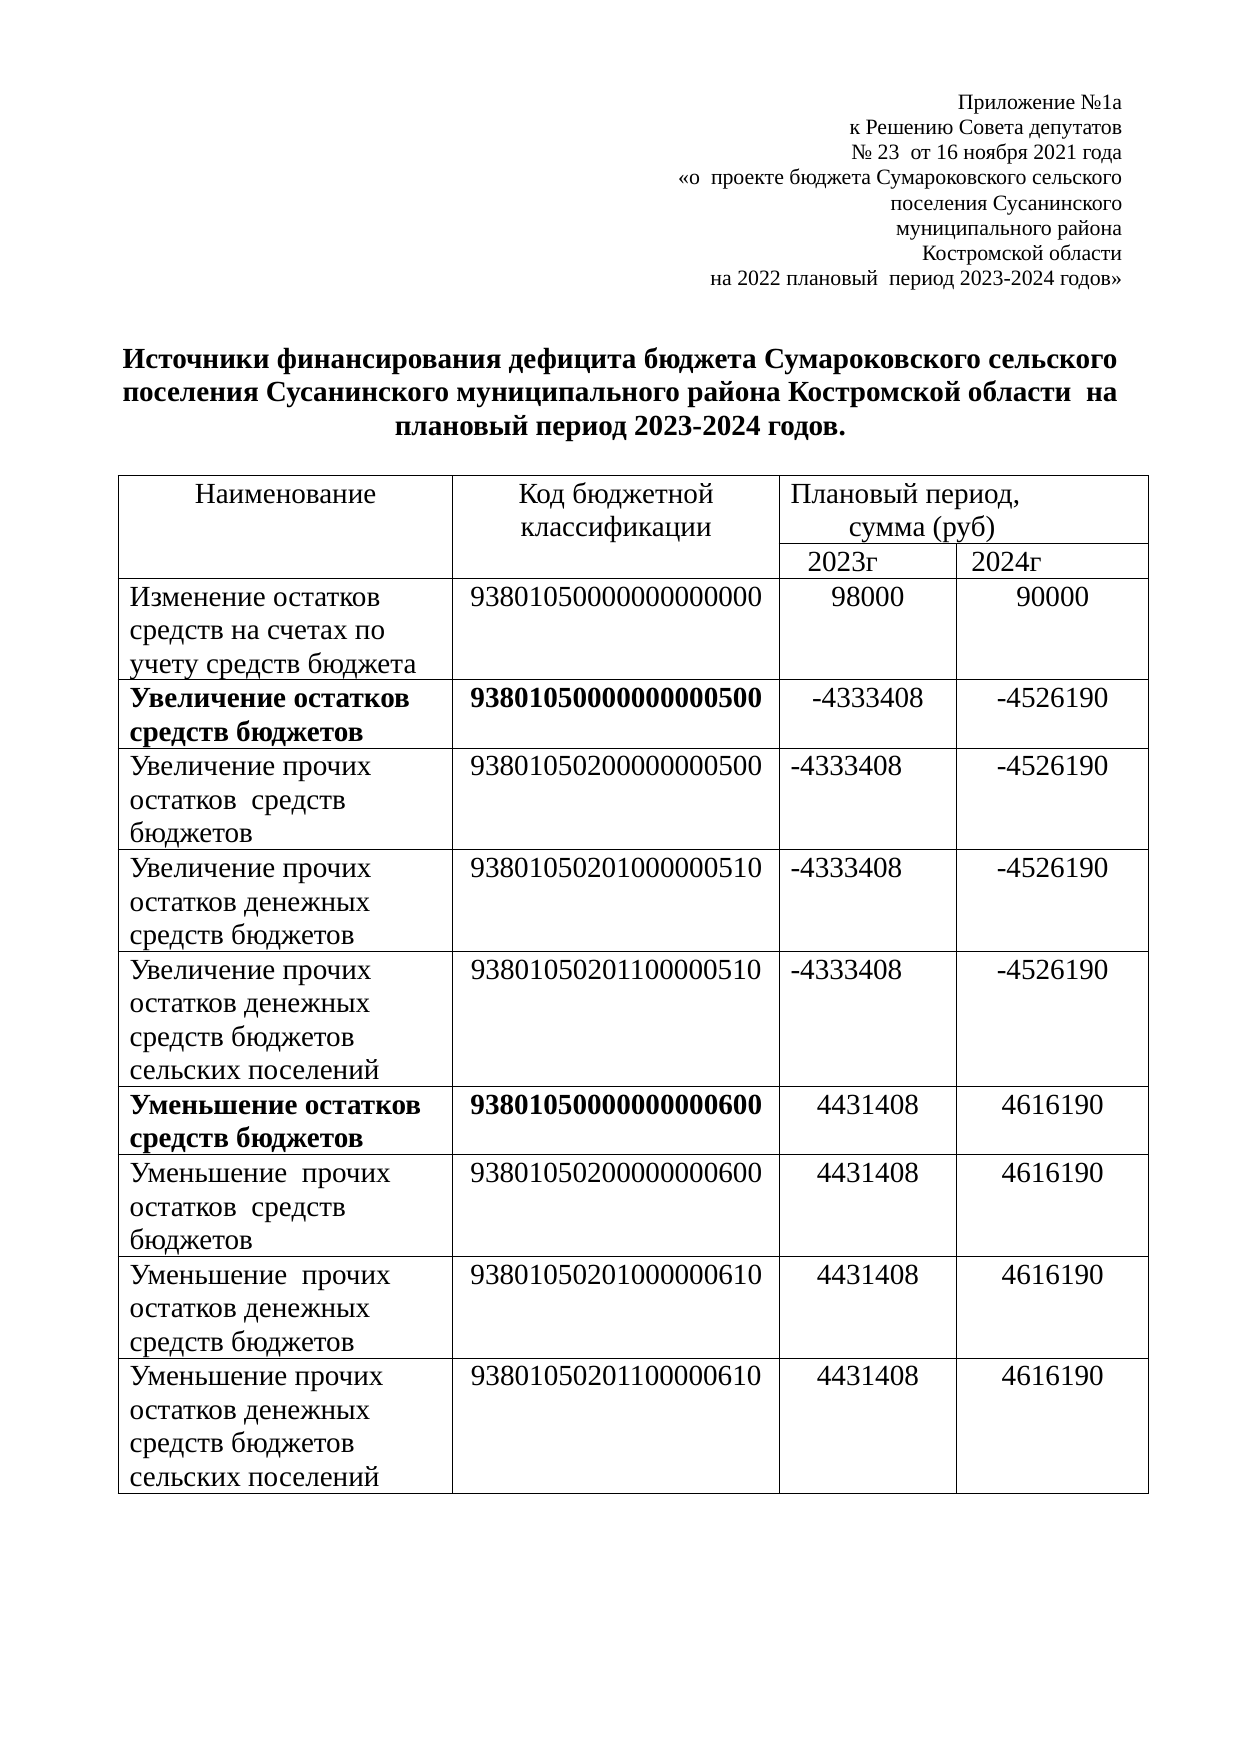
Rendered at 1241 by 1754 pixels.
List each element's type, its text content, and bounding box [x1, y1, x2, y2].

table_cell 93801050200000000600 [453, 1155, 779, 1256]
text к Решению Совета депутатов [118, 114, 1122, 139]
table_cell 2023г [780, 544, 956, 578]
table_cell 4431408 [780, 1087, 956, 1154]
table_cell -4333408 [780, 952, 956, 1086]
table_cell Увеличение прочих остатков средств бюджетов [119, 749, 452, 849]
table_cell 93801050201100000510 [453, 952, 779, 1086]
table_cell Увеличение прочих остатков денежных средств бюджетов [119, 850, 452, 951]
text поселения Сусанинского [118, 189, 1122, 215]
table_cell -4526190 [957, 680, 1148, 747]
table_cell -4526190 [957, 749, 1148, 849]
table_cell 93801050000000000000 [453, 579, 779, 679]
table_cell 4431408 [780, 1257, 956, 1357]
table_cell Увеличение прочих остатков денежных средств бюджетов сельских поселений [119, 952, 452, 1086]
table_cell 4431408 [780, 1155, 956, 1256]
table_cell -4333408 [780, 749, 956, 849]
table_cell 93801050201000000510 [453, 850, 779, 951]
table_cell 4616190 [957, 1359, 1148, 1493]
table_cell 98000 [780, 579, 956, 679]
table_cell Изменение остатков средств на счетах по учету средств бюджета [119, 579, 452, 679]
table_cell 93801050000000000500 [453, 680, 779, 747]
table_cell Уменьшение прочих остатков средств бюджетов [119, 1155, 452, 1256]
table_cell 93801050200000000500 [453, 749, 779, 849]
table_cell -4333408 [780, 680, 956, 747]
table_cell 93801050000000000600 [453, 1087, 779, 1154]
table_cell Уменьшение прочих остатков денежных средств бюджетов [119, 1257, 452, 1357]
table_cell -4526190 [957, 850, 1148, 951]
table_cell 4616190 [957, 1155, 1148, 1256]
text на 2022 плановый период 2023-2024 годов» [118, 265, 1122, 290]
table_header Плановый период, сумма (руб) [780, 476, 1148, 543]
table_cell Увеличение остатков средств бюджетов [119, 680, 452, 747]
table_cell 4431408 [780, 1359, 956, 1493]
table_cell 4616190 [957, 1257, 1148, 1357]
table_header Наименование [119, 476, 452, 578]
table_cell 93801050201000000610 [453, 1257, 779, 1357]
text «о проекте бюджета Сумароковского сельского [118, 164, 1122, 189]
table_cell 4616190 [957, 1087, 1148, 1154]
text Приложение №1а [118, 89, 1122, 114]
table_header Код бюджетной классификации [453, 476, 779, 578]
table_cell 93801050201100000610 [453, 1359, 779, 1493]
table_cell 2024г [957, 544, 1148, 578]
table_cell -4333408 [780, 850, 956, 951]
table_cell -4526190 [957, 952, 1148, 1086]
text № 23 от 16 ноября 2021 года [118, 139, 1122, 164]
table_cell Уменьшение остатков средств бюджетов [119, 1087, 452, 1154]
table_cell Уменьшение прочих остатков денежных средств бюджетов сельских поселений [119, 1359, 452, 1493]
text муниципального района [118, 215, 1122, 240]
table_cell 90000 [957, 579, 1148, 679]
text Костромской области [118, 240, 1122, 265]
text Источники финансирования дефицита бюджета Сумароковского сельского поселения Сусанинского муниципального района Костромской области на плановый период 2023-2024 годов. [118, 341, 1122, 441]
